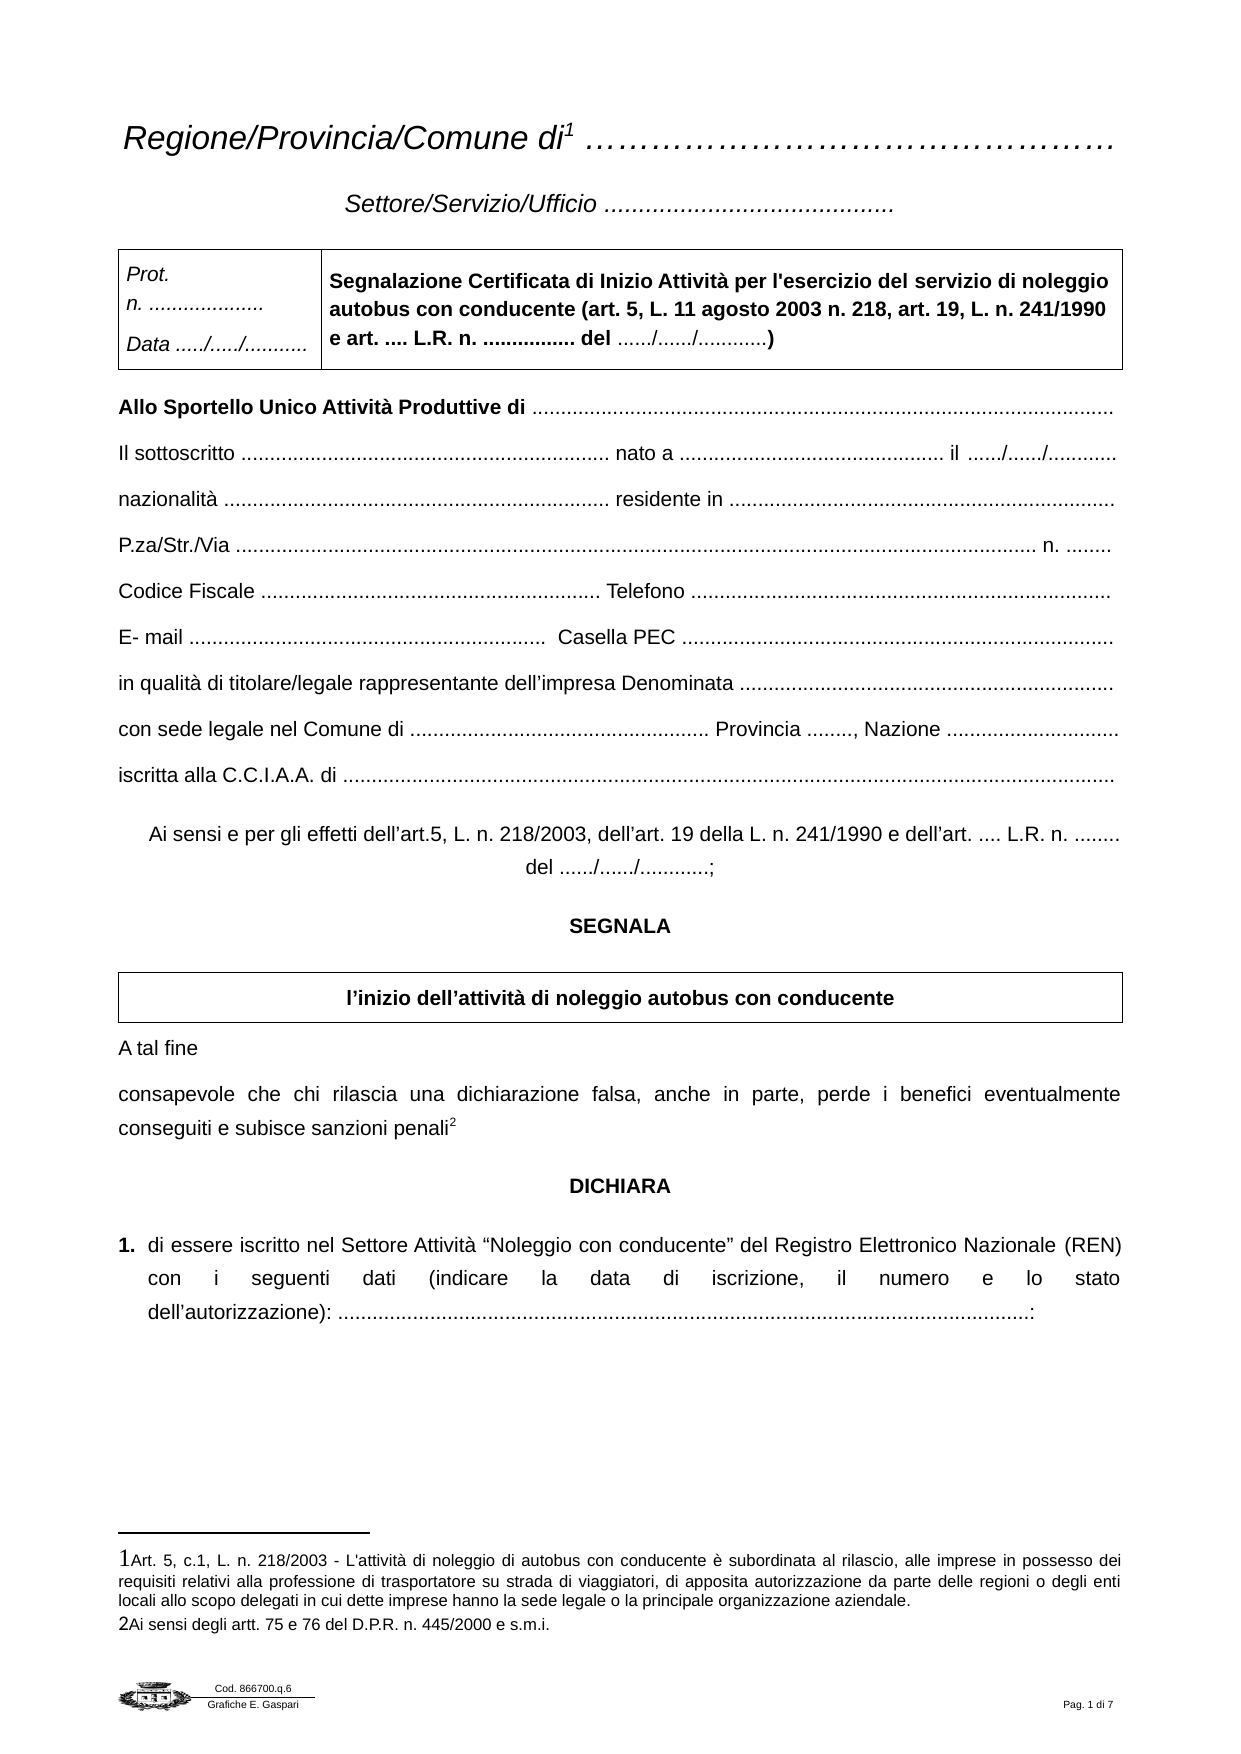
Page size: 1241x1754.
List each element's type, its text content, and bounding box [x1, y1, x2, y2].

text Codice Fiscale ........................................................... Telefono ......................................................................... [118, 579, 1122, 603]
text nazionalità ................................................................... residente in ................................................................... [118, 487, 1122, 511]
text Regione/Provincia/Comune di ………………………………………… [118, 118, 1122, 157]
text Il sottoscritto ................................................................ nato a .............................................. il ....../....../............ [118, 441, 1122, 465]
text Allo Sportello Unico Attività Produttive di ..................................................................................................... [118, 395, 1122, 419]
text in qualità di titolare/legale rappresentante dell’impresa Denominata ................................................................. [118, 671, 1122, 695]
list di essere iscritto nel Settore Attività “Noleggio con conducente” del Registro Elettronico Nazionale (REN) con i seguenti dati (indicare la data di iscrizione, il numero e lo stato dell’autorizzazione): ........................................................................................................................: [118, 1232, 1122, 1323]
text Settore/Servizio/Ufficio .......................................... [118, 189, 1122, 218]
subtitle SEGNALA [118, 914, 1122, 938]
text P.za/Str./Via ........................................................................................................................................... n. ........ [118, 533, 1122, 557]
text A tal fine [118, 1036, 1122, 1060]
table_header Prot. n. .................... Data ...../...../........... [119, 250, 321, 369]
text Ai sensi degli artt. 75 e 76 del D.P.R. n. 445/2000 e s.m.i. [118, 1610, 1122, 1636]
table_header Segnalazione Certificata di Inizio Attività per l'esercizio del servizio di noleggio autobus con conducente (art. 5, L. 11 agosto 2003 n. 218, art. 19, L. n. 241/1990 e art. .... L.R. n. ................ del ....../....../............) [322, 250, 1122, 369]
text iscritta alla C.C.I.A.A. di ...................................................................................................................................... [118, 763, 1122, 787]
text Art. 5, c.1, L. n. 218/2003 - L'attività di noleggio di autobus con conducente è subordinata al rilascio, alle imprese in possesso dei requisiti relativi alla professione di trasportatore su strada di viaggiatori, di apposita autorizzazione da parte delle regioni o degli enti locali allo scopo delegati in cui dette imprese hanno la sede legale o la principale organizzazione aziendale. [118, 1543, 1122, 1610]
text con sede legale nel Comune di .................................................... Provincia ........, Nazione .............................. [118, 717, 1122, 741]
text Ai sensi e per gli effetti dell’art.5, L. n. 218/2003, dell’art. 19 della L. n. 241/1990 e dell’art. .... L.R. n. ........ del ....../....../............; [118, 822, 1122, 879]
table_header l’inizio dell’attività di noleggio autobus con conducente [119, 973, 1122, 1022]
text consapevole che chi rilascia una dichiarazione falsa, anche in parte, perde i benefici eventualmente conseguiti e subisce sanzioni penali [118, 1082, 1122, 1139]
text E- mail .............................................................. Casella PEC ........................................................................... [118, 625, 1122, 649]
subtitle DICHIARA [118, 1174, 1122, 1198]
